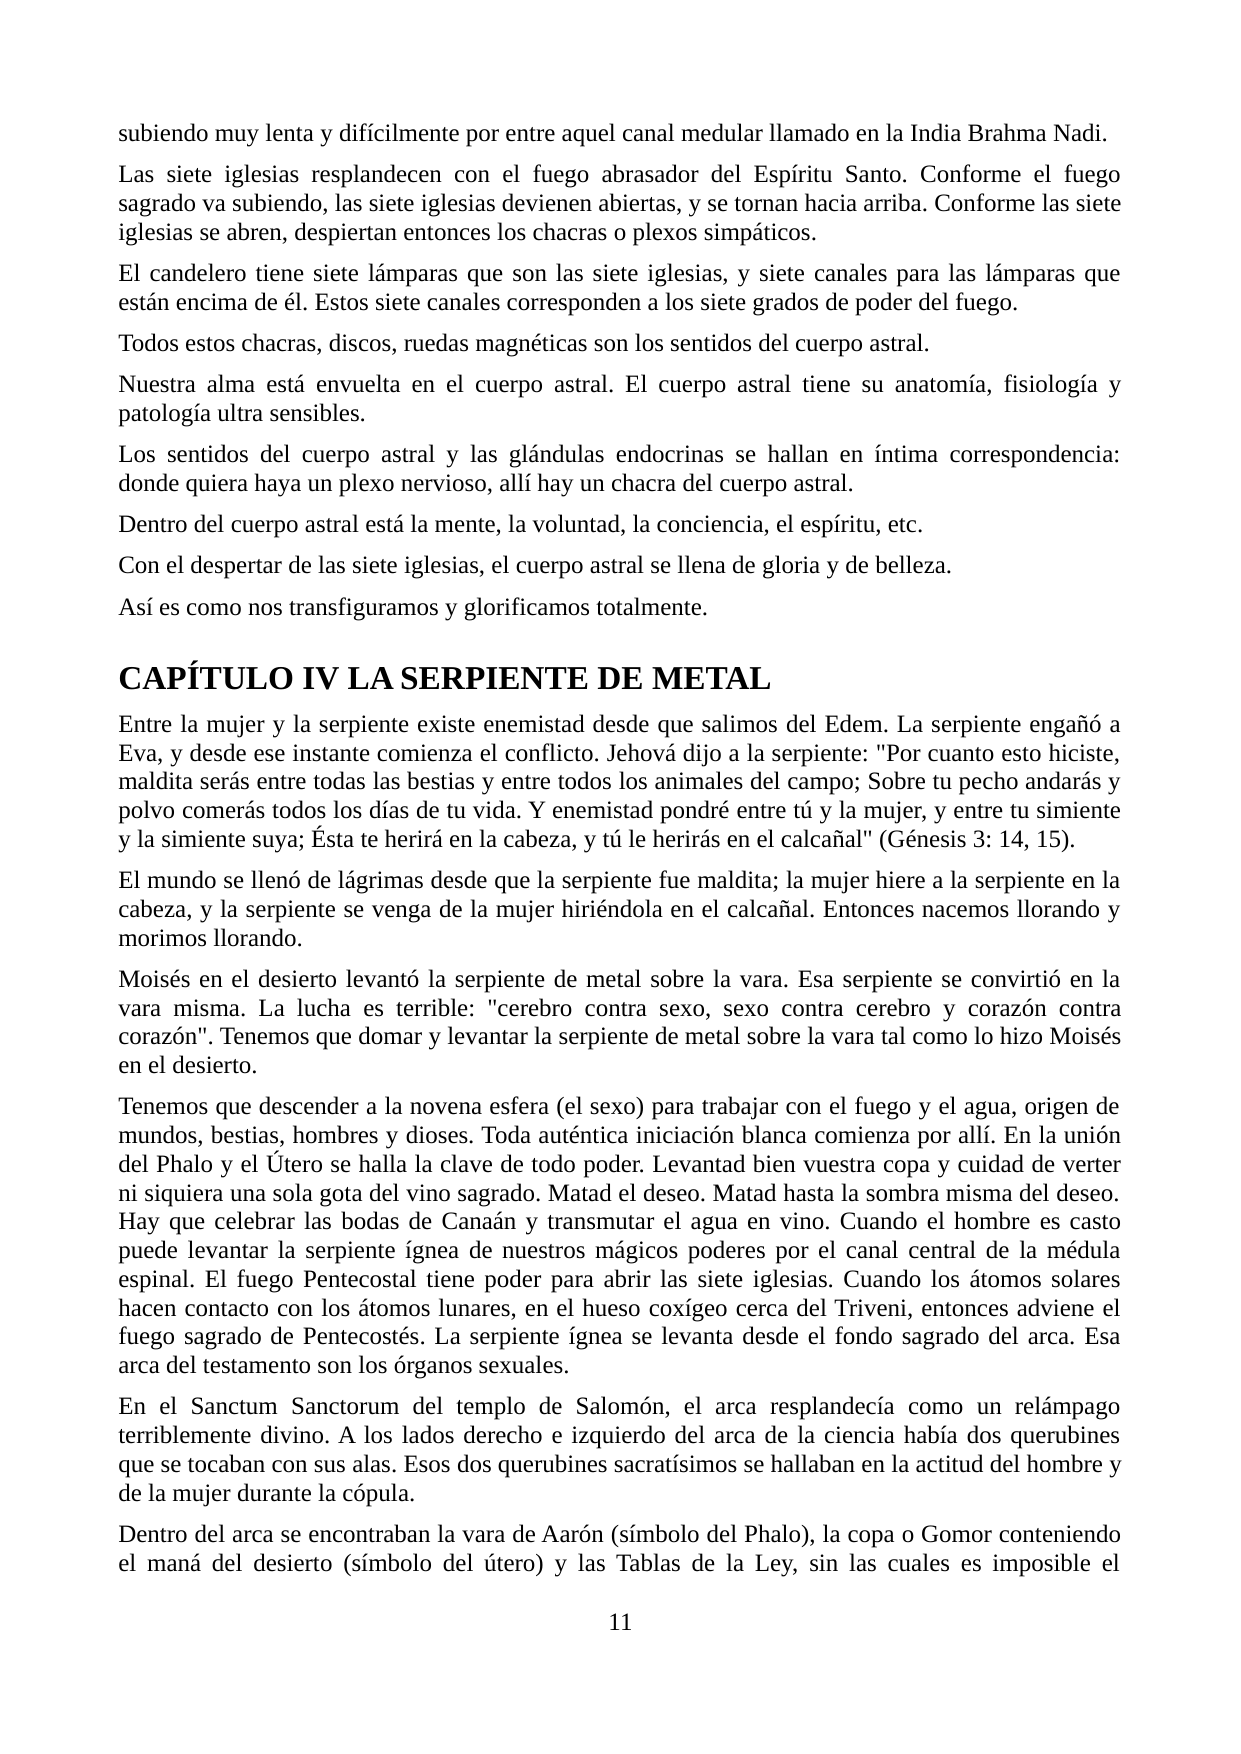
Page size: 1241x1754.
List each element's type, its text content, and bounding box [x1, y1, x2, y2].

text Nuestra alma está envuelta en el cuerpo astral. El cuerpo astral tiene su anatomía, fisiología y patología ultra sensibles. [118, 369, 1122, 427]
text Así es como nos transfiguramos y glorificamos totalmente. [118, 592, 1122, 621]
text Moisés en el desierto levantó la serpiente de metal sobre la vara. Esa serpiente se convirtió en la vara misma. La lucha es terrible: "cerebro contra sexo, sexo contra cerebro y corazón contra corazón". Tenemos que domar y levantar la serpiente de metal sobre la vara tal como lo hizo Moisés en el desierto. [118, 964, 1122, 1079]
subtitle CAPÍTULO IV LA SERPIENTE DE METAL [118, 658, 1122, 696]
text Las siete iglesias resplandecen con el fuego abrasador del Espíritu Santo. Conforme el fuego sagrado va subiendo, las siete iglesias devienen abiertas, y se tornan hacia arriba. Conforme las siete iglesias se abren, despiertan entonces los chacras o plexos simpáticos. [118, 159, 1122, 246]
text Dentro del cuerpo astral está la mente, la voluntad, la conciencia, el espíritu, etc. [118, 509, 1122, 538]
text En el Sanctum Sanctorum del templo de Salomón, el arca resplandecía como un relámpago terriblemente divino. A los lados derecho e izquierdo del arca de la ciencia había dos querubines que se tocaban con sus alas. Esos dos querubines sacratísimos se hallaban en la actitud del hombre y de la mujer durante la cópula. [118, 1391, 1122, 1506]
text Dentro del arca se encontraban la vara de Aarón (símbolo del Phalo), la copa o Gomor conteniendo el maná del desierto (símbolo del útero) y las Tablas de la Ley, sin las cuales es imposible el [118, 1519, 1122, 1576]
text El candelero tiene siete lámparas que son las siete iglesias, y siete canales para las lámparas que están encima de él. Estos siete canales corresponden a los siete grados de poder del fuego. [118, 258, 1122, 316]
text Con el despertar de las siete iglesias, el cuerpo astral se llena de gloria y de belleza. [118, 551, 1122, 579]
text Entre la mujer y la serpiente existe enemistad desde que salimos del Edem. La serpiente engañó a Eva, y desde ese instante comienza el conflicto. Jehová dijo a la serpiente: "Por cuanto esto hiciste, maldita serás entre todas las bestias y entre todos los animales del campo; Sobre tu pecho andarás y polvo comerás todos los días de tu vida. Y enemistad pondré entre tú y la mujer, y entre tu simiente y la simiente suya; Ésta te herirá en la cabeza, y tú le herirás en el calcañal" (Génesis 3: 14, 15). [118, 709, 1122, 853]
text Todos estos chacras, discos, ruedas magnéticas son los sentidos del cuerpo astral. [118, 328, 1122, 357]
text Tenemos que descender a la novena esfera (el sexo) para trabajar con el fuego y el agua, origen de mundos, bestias, hombres y dioses. Toda auténtica iniciación blanca comienza por allí. En la unión del Phalo y el Útero se halla la clave de todo poder. Levantad bien vuestra copa y cuidad de verter ni siquiera una sola gota del vino sagrado. Matad el deseo. Matad hasta la sombra misma del deseo. Hay que celebrar las bodas de Canaán y transmutar el agua en vino. Cuando el hombre es casto puede levantar la serpiente ígnea de nuestros mágicos poderes por el canal central de la médula espinal. El fuego Pentecostal tiene poder para abrir las siete iglesias. Cuando los átomos solares hacen contacto con los átomos lunares, en el hueso coxígeo cerca del Triveni, entonces adviene el fuego sagrado de Pentecostés. La serpiente ígnea se levanta desde el fondo sagrado del arca. Esa arca del testamento son los órganos sexuales. [118, 1091, 1122, 1379]
text subiendo muy lenta y difícilmente por entre aquel canal medular llamado en la India Brahma Nadi. [118, 118, 1122, 147]
text El mundo se llenó de lágrimas desde que la serpiente fue maldita; la mujer hiere a la serpiente en la cabeza, y la serpiente se venga de la mujer hiriéndola en el calcañal. Entonces nacemos llorando y morimos llorando. [118, 865, 1122, 951]
text Los sentidos del cuerpo astral y las glándulas endocrinas se hallan en íntima correspondencia: donde quiera haya un plexo nervioso, allí hay un chacra del cuerpo astral. [118, 439, 1122, 497]
